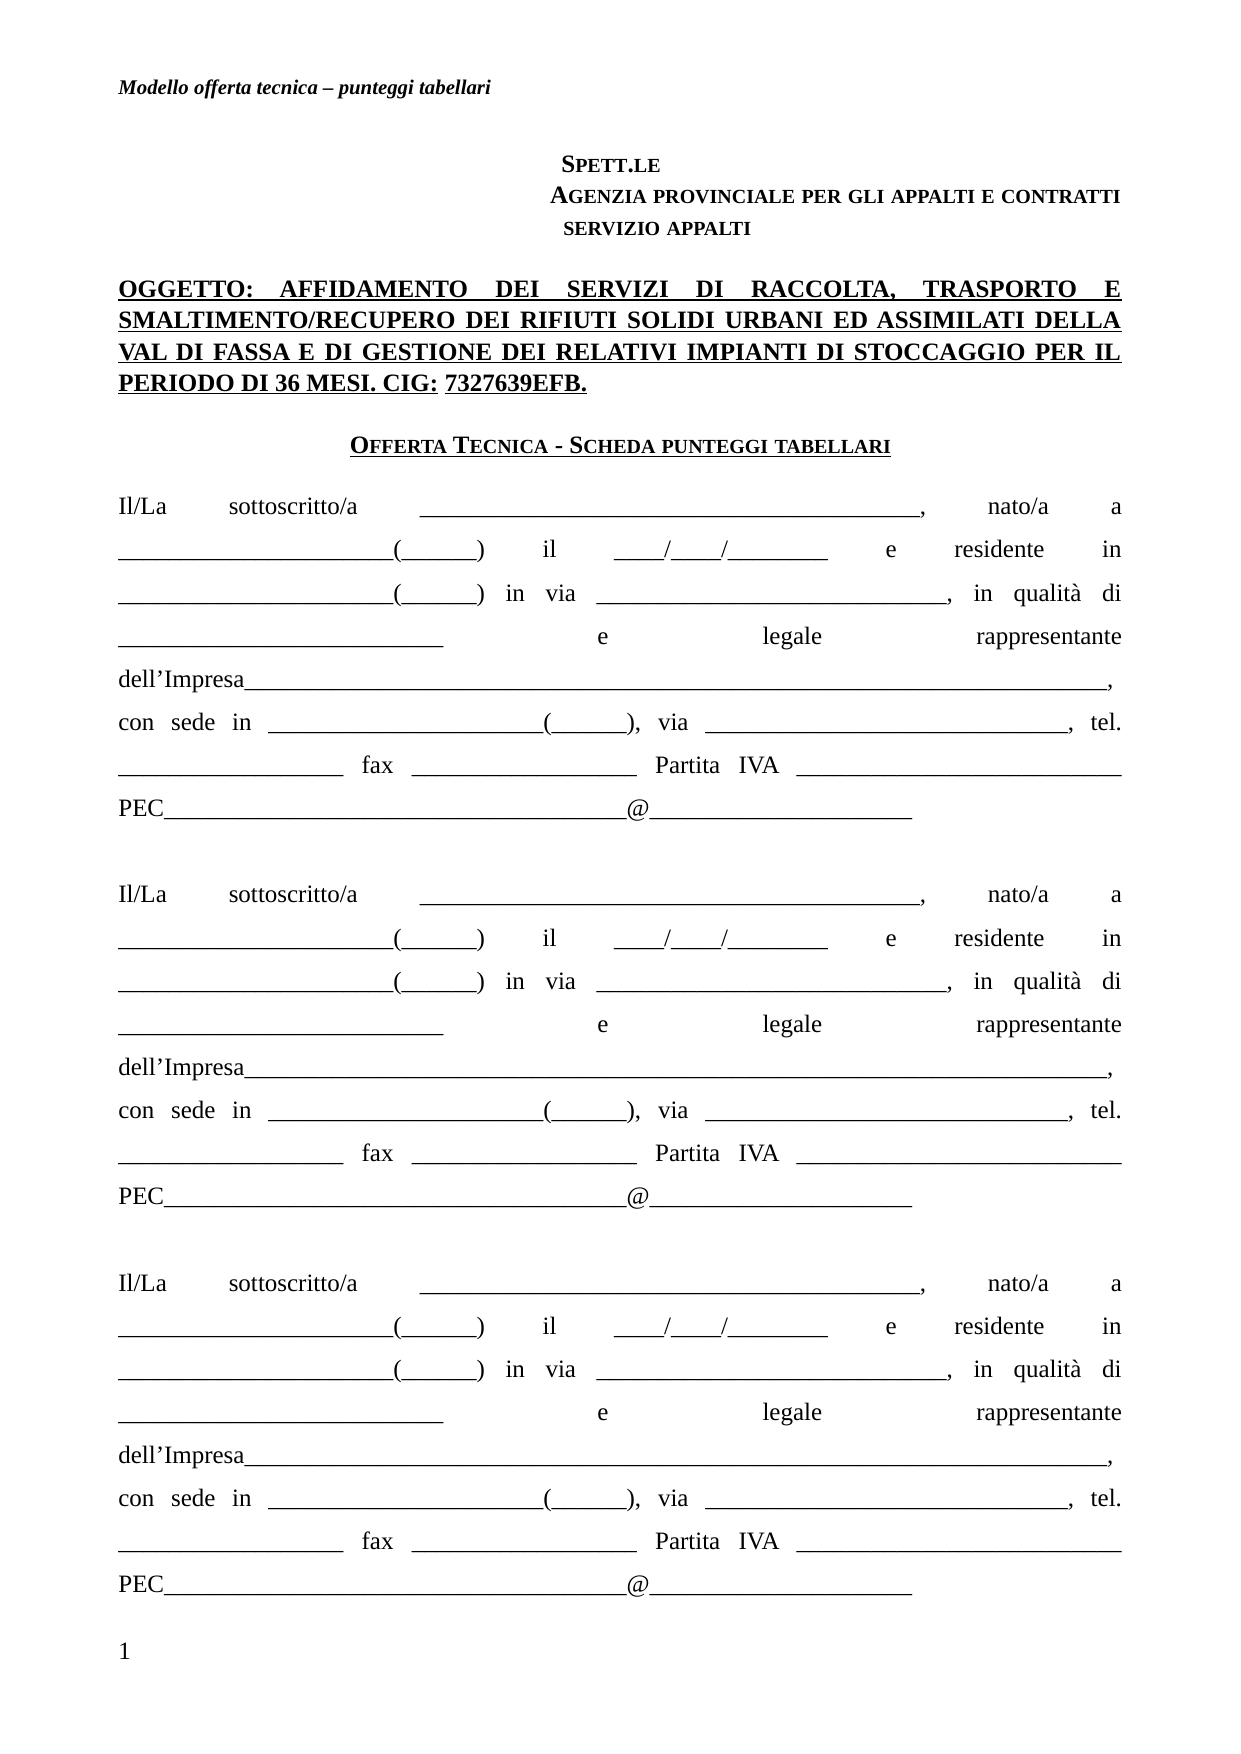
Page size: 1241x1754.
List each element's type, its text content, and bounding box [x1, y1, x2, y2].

text OGGETTO: AFFIDAMENTO DEI SERVIZI DI RACCOLTA, TRASPORTO E [118, 273, 1122, 299]
text Spett.le [118, 148, 1122, 179]
text Agenzia provinciale per gli appalti e contratti [118, 179, 1122, 210]
text Offerta Tecnica - Scheda punteggi tabellari [118, 429, 1122, 460]
text SMALTIMENTO/RECUPERO DEI RIFIUTI SOLIDI URBANI ED ASSIMILATI DELLA [118, 301, 1122, 331]
text VAL DI FASSA E DI GESTIONE DEI RELATIVI IMPIANTI DI STOCCAGGIO PER IL [118, 332, 1122, 362]
text Il/La sottoscritto/a ________________________________________, nato/a a ______________________(______) il ____/____/________ e residente in ______________________(______) in via ____________________________, in qualità di __________________________ e legale rappresentante dell’Impresa_____________________________________________________________________, con sede in ______________________(______), via _____________________________, tel. __________________ fax __________________ Partita IVA __________________________ PEC_____________________________________@_____________________ [118, 1268, 1122, 1598]
text PERIODO DI 36 MESI. CIG: 7327639EFB. [118, 363, 1122, 398]
text Il/La sottoscritto/a ________________________________________, nato/a a ______________________(______) il ____/____/________ e residente in ______________________(______) in via ____________________________, in qualità di __________________________ e legale rappresentante dell’Impresa_____________________________________________________________________, con sede in ______________________(______), via _____________________________, tel. __________________ fax __________________ Partita IVA __________________________ PEC_____________________________________@_____________________ [118, 491, 1122, 822]
text servizio appalti [118, 210, 1122, 241]
text Il/La sottoscritto/a ________________________________________, nato/a a ______________________(______) il ____/____/________ e residente in ______________________(______) in via ____________________________, in qualità di __________________________ e legale rappresentante dell’Impresa_____________________________________________________________________, con sede in ______________________(______), via _____________________________, tel. __________________ fax __________________ Partita IVA __________________________ PEC_____________________________________@_____________________ [118, 879, 1122, 1210]
